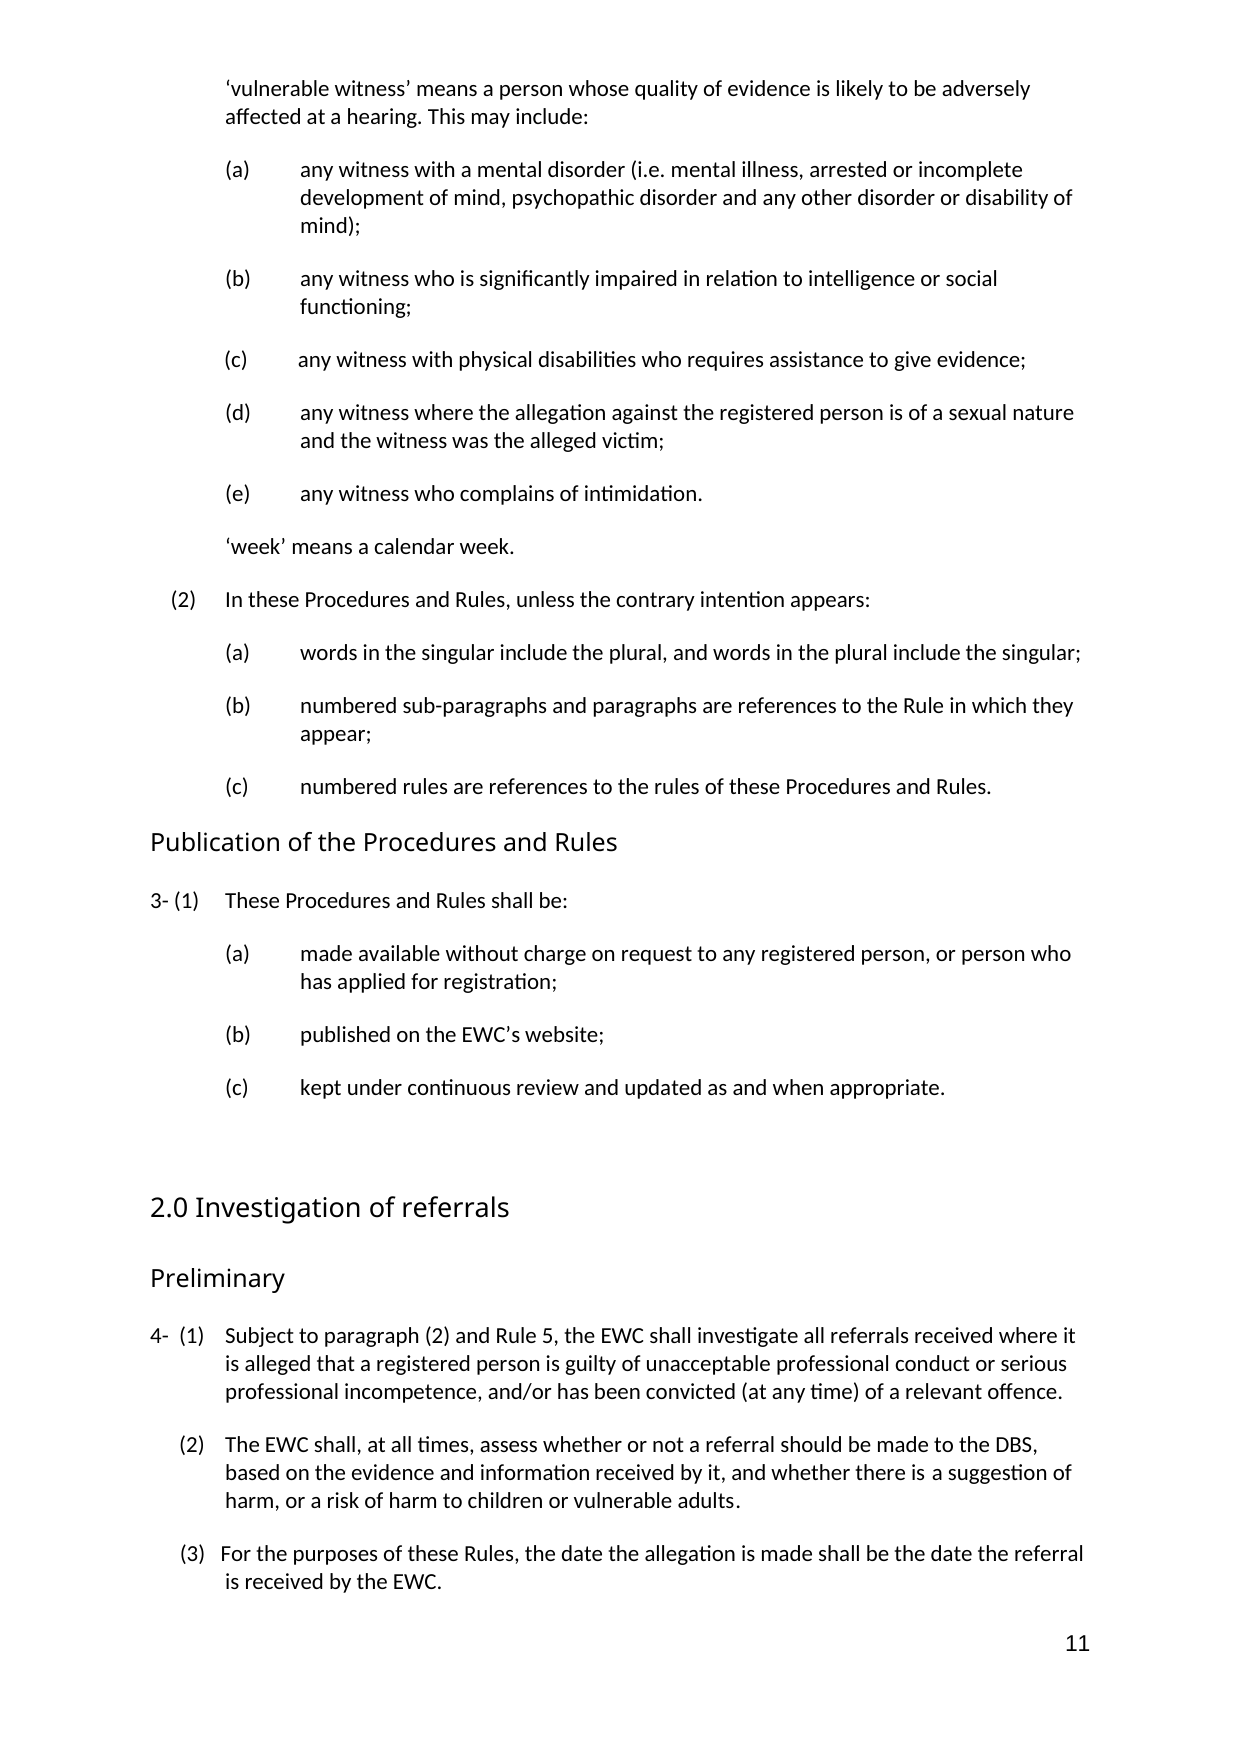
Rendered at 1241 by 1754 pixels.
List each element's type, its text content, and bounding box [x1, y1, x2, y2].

text (a) made available without charge on request to any registered person, or person who has applied for registration; [225, 939, 1090, 995]
subtitle 2.0 Investigation of referrals [150, 1188, 1090, 1225]
text (b) numbered sub-paragraphs and paragraphs are references to the Rule in which they appear; [225, 691, 1090, 747]
text (2) The EWC shall, at all times, assess whether or not a referral should be made to the DBS, based on the evidence and information received by it, and whether there is a suggestion of harm, or a risk of harm to children or vulnerable adults. [169, 1430, 1090, 1514]
list any witness with a mental disorder (i.e. mental illness, arrested or incomplete development of mind, psychopathic disorder and any other disorder or disability of mind); [225, 155, 1090, 239]
text (c) kept under continuous review and updated as and when appropriate. [150, 1073, 1090, 1101]
text (3) For the purposes of these Rules, the date the allegation is made shall be the date the referral is received by the EWC. [179, 1539, 1090, 1595]
text 4- (1) Subject to paragraph (2) and Rule 5, the EWC shall investigate all referrals received where it is alleged that a registered person is guilty of unacceptable professional conduct or serious professional incompetence, and/or has been convicted (at any time) of a relevant offence. [150, 1321, 1090, 1405]
text ‘week’ means a calendar week. [150, 532, 1090, 560]
list any witness who is significantly impaired in relation to intelligence or social functioning; [225, 264, 1090, 320]
text (b) published on the EWC’s website; [150, 1020, 1090, 1048]
list any witness with physical disabilities who requires assistance to give evidence; [224, 345, 1090, 373]
text (a) words in the singular include the plural, and words in the plural include the singular; [150, 638, 1090, 666]
text ‘vulnerable witness’ means a person whose quality of evidence is likely to be adversely affected at a hearing. This may include: [225, 74, 1090, 130]
text 3- (1) These Procedures and Rules shall be: [150, 886, 1090, 914]
list any witness where the allegation against the registered person is of a sexual nature and the witness was the alleged victim; [225, 398, 1090, 454]
subtitle Publication of the Procedures and Rules [150, 825, 1090, 859]
subtitle Preliminary [150, 1260, 1090, 1294]
text (e) any witness who complains of intimidation. [225, 479, 1090, 507]
text (2) In these Procedures and Rules, unless the contrary intention appears: [150, 585, 1090, 613]
text (c) numbered rules are references to the rules of these Procedures and Rules. [150, 772, 1090, 800]
